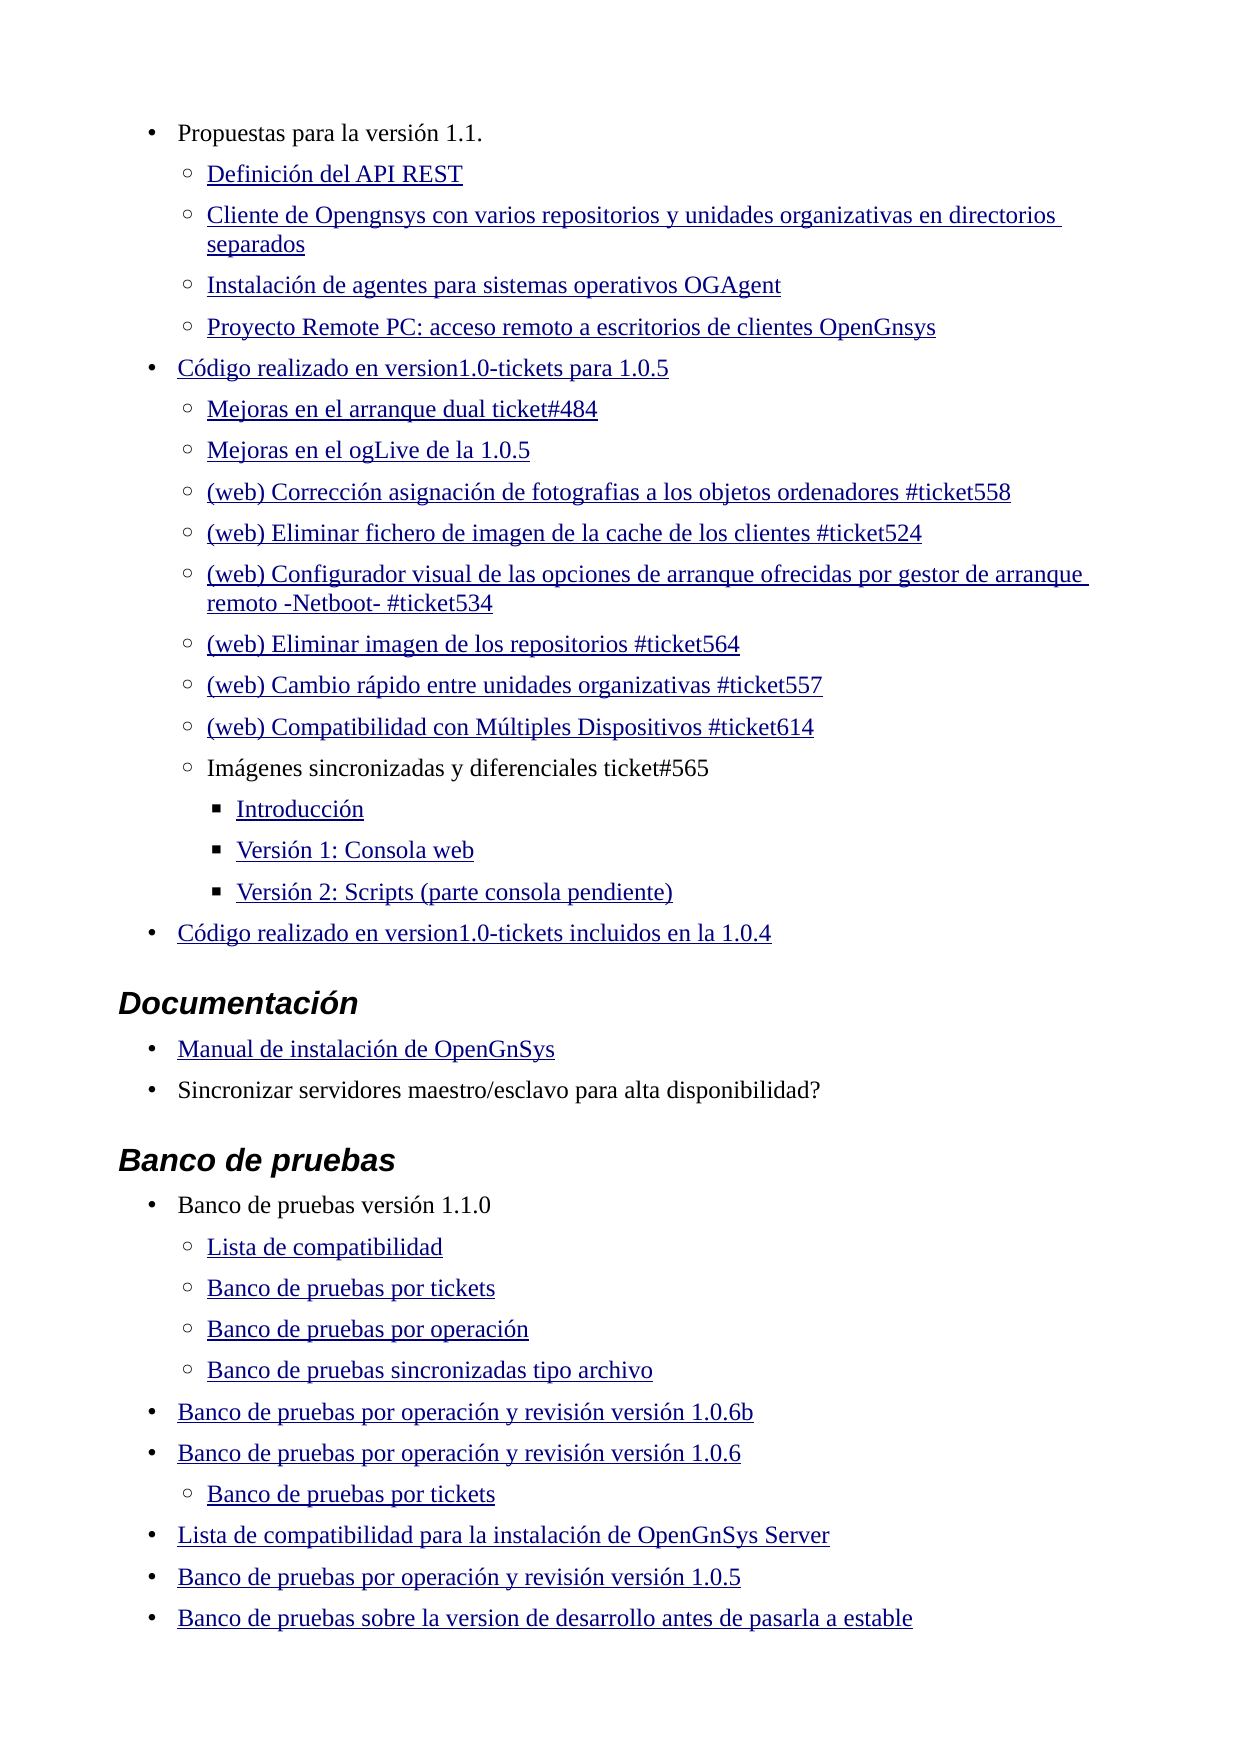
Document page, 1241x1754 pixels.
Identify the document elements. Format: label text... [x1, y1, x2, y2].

list Banco de pruebas por operación y revisión versión 1.0.5 [148, 1562, 1122, 1591]
list Sincronizar servidores maestro/esclavo para alta disponibilidad? [148, 1075, 1122, 1104]
list Mejoras en el ogLive de la 1.0.5 [177, 436, 1122, 464]
list Introducción [207, 794, 1122, 823]
list (web) Cambio rápido entre unidades organizativas #ticket557 [177, 671, 1122, 699]
list (web) Compatibilidad con Múltiples Dispositivos #ticket614 [177, 712, 1122, 741]
list Lista de compatibilidad [177, 1232, 1122, 1261]
list Banco de pruebas por tickets [177, 1273, 1122, 1302]
list Instalación de agentes para sistemas operativos OGAgent [177, 271, 1122, 299]
list Versión 1: Consola web [207, 836, 1122, 864]
list Imágenes sincronizadas y diferenciales ticket#565 [177, 753, 1122, 782]
list Definición del API REST [177, 159, 1122, 188]
list Cliente de Opengnsys con varios repositorios y unidades organizativas en directorios separados [177, 201, 1122, 258]
list Código realizado en version1.0-tickets para 1.0.5 [148, 353, 1122, 382]
list Banco de pruebas por operación [177, 1314, 1122, 1343]
list (web) Eliminar imagen de los repositorios #ticket564 [177, 629, 1122, 658]
list (web) Eliminar fichero de imagen de la cache de los clientes #ticket524 [177, 518, 1122, 547]
list Lista de compatibilidad para la instalación de OpenGnSys Server [148, 1521, 1122, 1549]
list Banco de pruebas por operación y revisión versión 1.0.6b [148, 1397, 1122, 1426]
list Proyecto Remote PC: acceso remoto a escritorios de clientes OpenGnsys [177, 312, 1122, 341]
list Banco de pruebas sobre la version de desarrollo antes de pasarla a estable [148, 1603, 1122, 1632]
list (web) Corrección asignación de fotografias a los objetos ordenadores #ticket558 [177, 477, 1122, 506]
subtitle Banco de pruebas [118, 1141, 1122, 1178]
list ​Banco de pruebas sincronizadas tipo archivo [177, 1356, 1122, 1384]
list Banco de pruebas versión 1.1.0 [148, 1191, 1122, 1219]
list Banco de pruebas por operación y revisión versión 1.0.6 [148, 1438, 1122, 1467]
subtitle Documentación [118, 984, 1122, 1021]
list Manual de instalación de OpenGnSys [148, 1034, 1122, 1062]
list Propuestas para la versión 1.1. [148, 118, 1122, 147]
list (web) Configurador visual de las opciones de arranque ofrecidas por gestor de arranque remoto -Netboot- #ticket534 [177, 559, 1122, 617]
list Mejoras en el arranque dual ticket#484 [177, 394, 1122, 423]
list Código realizado en version1.0-tickets incluidos en la 1.0.4 [148, 918, 1122, 947]
list Banco de pruebas por tickets [177, 1479, 1122, 1508]
list Versión 2: Scripts (parte consola pendiente) [207, 877, 1122, 906]
